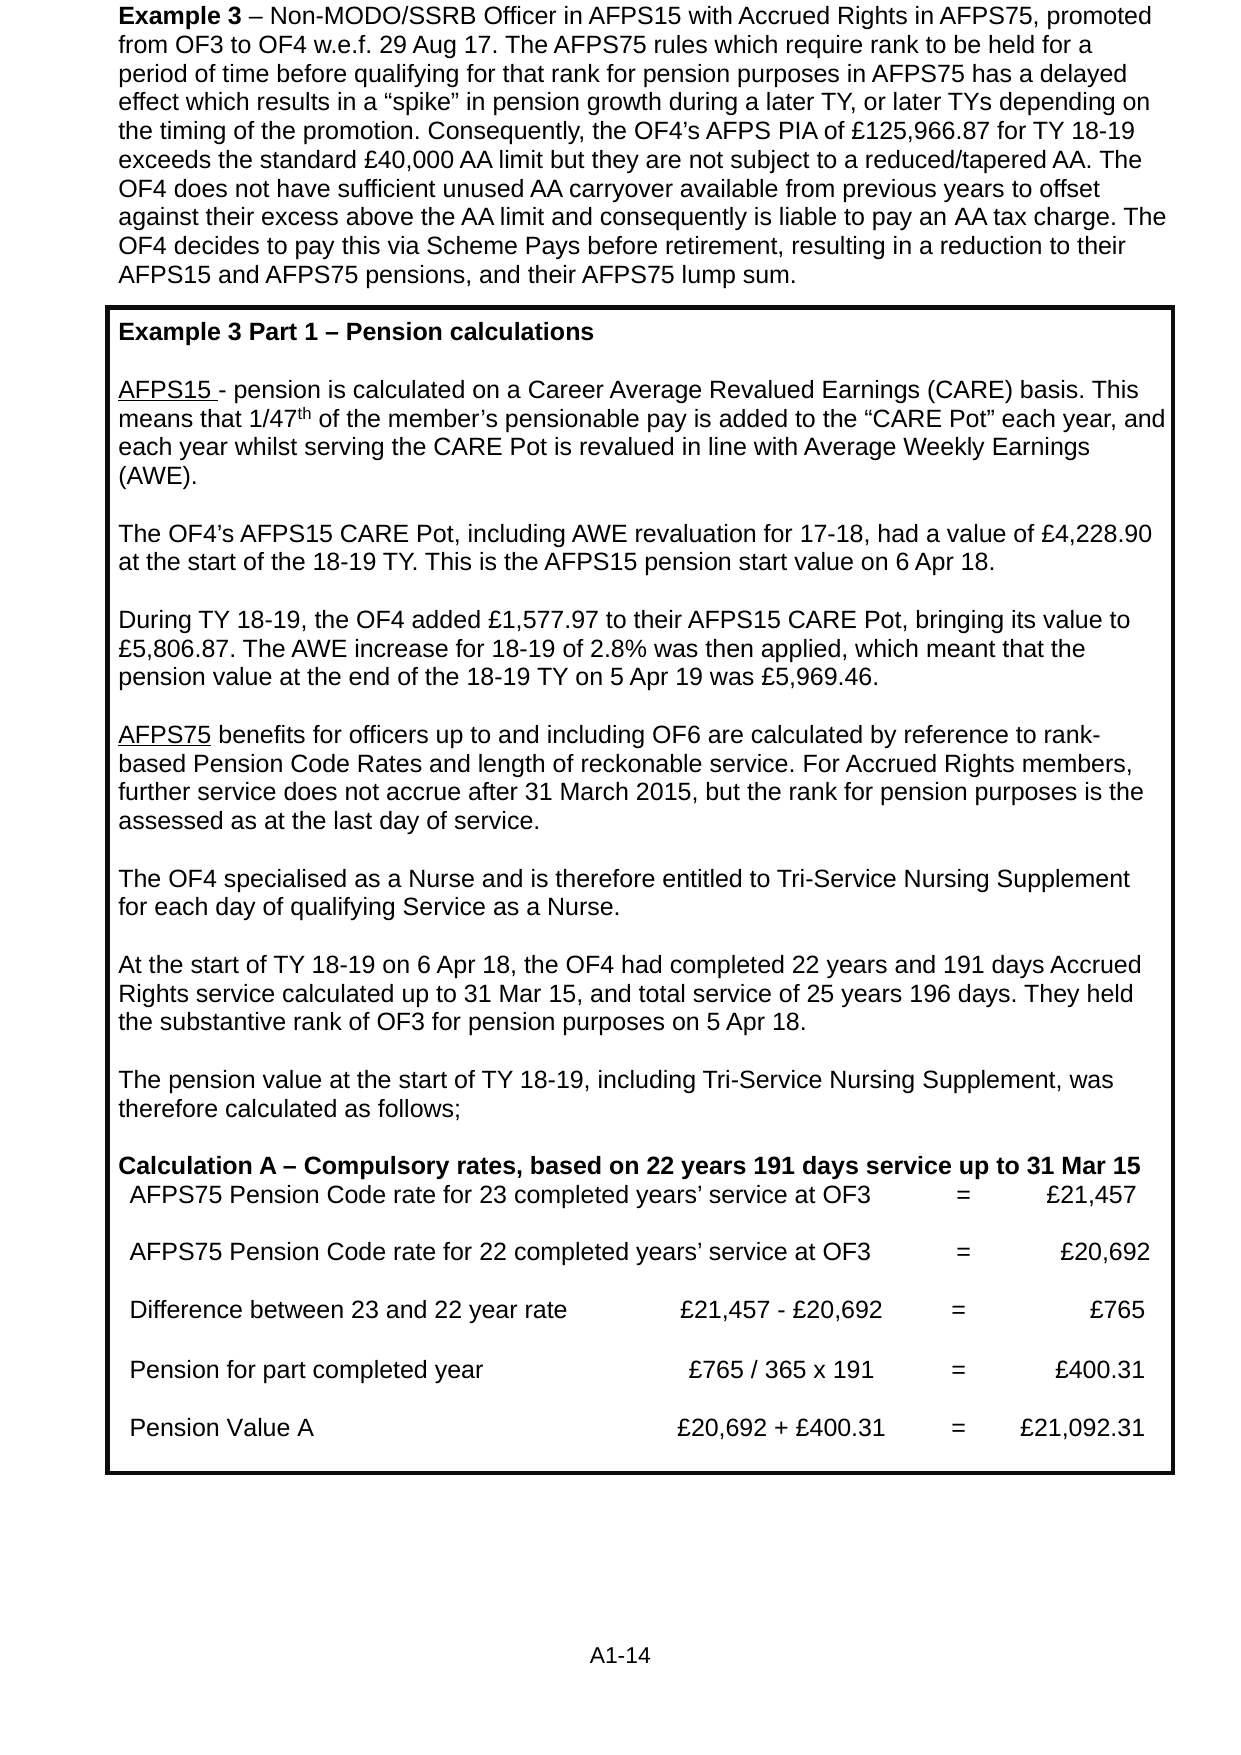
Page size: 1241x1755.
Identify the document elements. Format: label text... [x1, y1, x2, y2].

text Example 3 – Non-MODO/SSRB Officer in AFPS15 with Accrued Rights in AFPS75, promoted from OF3 to OF4 w.e.f. 29 Aug 17. The AFPS75 rules which require rank to be held for a period of time before qualifying for that rank for pension purposes in AFPS75 has a delayed effect which results in a “spike” in pension growth during a later TY, or later TYs depending on the timing of the promotion. Consequently, the OF4’s AFPS PIA of £125,966.87 for TY 18-19 exceeds the standard £40,000 AA limit but they are not subject to a reduced/tapered AA. The OF4 does not have sufficient unused AA carryover available from previous years to offset against their excess above the AA limit and consequently is liable to pay an AA tax charge. The OF4 decides to pay this via Scheme Pays before retirement, resulting in a reduction to their AFPS15 and AFPS75 pensions, and their AFPS75 lump sum. [118, 1, 1167, 289]
table_cell £21,092.31 [983, 1413, 1156, 1470]
text The pension value at the start of TY 18-19, including Tri-Service Nursing Supplement, was therefore calculated as follows; [118, 1065, 1167, 1122]
table_cell Pension Value A [118, 1413, 623, 1470]
table_cell £400.31 [983, 1355, 1156, 1413]
table_cell [1156, 1413, 1162, 1470]
table_cell AFPS75 Pension Code rate for 22 completed years’ service at OF3 [118, 1238, 945, 1295]
table_cell = [945, 1238, 987, 1295]
table_cell = [940, 1295, 983, 1355]
text At the start of TY 18-19 on 6 Apr 18, the OF4 had completed 22 years and 191 days Accrued Rights service calculated up to 31 Mar 15, and total service of 25 years 196 days. They held the substantive rank of OF3 for pension purposes on 5 Apr 18. [118, 950, 1167, 1036]
table_cell = [940, 1355, 983, 1413]
table_cell £765 / 365 x 191 [623, 1355, 940, 1413]
text The OF4’s AFPS15 CARE Pot, including AWE revaluation for 17-18, had a value of £4,228.90 at the start of the 18-19 TY. This is the AFPS15 pension start value on 6 Apr 18. [118, 519, 1167, 576]
text Calculation A – Compulsory rates, based on 22 years 191 days service up to 31 Mar 15 [118, 1151, 1167, 1180]
table_cell Difference between 23 and 22 year rate [118, 1295, 623, 1355]
table_cell [1156, 1295, 1162, 1355]
table_header = [945, 1180, 987, 1237]
table_cell £20,692 [988, 1238, 1162, 1295]
table_cell = [940, 1413, 983, 1470]
table_header AFPS75 Pension Code rate for 23 completed years’ service at OF3 [118, 1180, 945, 1237]
text The OF4 specialised as a Nurse and is therefore entitled to Tri-Service Nursing Supplement for each day of qualifying Service as a Nurse. [118, 864, 1167, 921]
table_header £21,457 [988, 1180, 1162, 1237]
table_cell £20,692 + £400.31 [623, 1413, 940, 1470]
table_cell Pension for part completed year [118, 1355, 623, 1413]
text AFPS75 benefits for officers up to and including OF6 are calculated by reference to rank-based Pension Code Rates and length of reckonable service. For Accrued Rights members, further service does not accrue after 31 March 2015, but the rank for pension purposes is the assessed as at the last day of service. [118, 720, 1167, 835]
table_cell £765 [983, 1295, 1156, 1355]
table_cell [1156, 1355, 1162, 1413]
text AFPS15 - pension is calculated on a Career Average Revalued Earnings (CARE) basis. This means that 1/47th of the member’s pensionable pay is added to the “CARE Pot” each year, and each year whilst serving the CARE Pot is revalued in line with Average Weekly Earnings (AWE). [118, 375, 1167, 490]
table_cell £21,457 - £20,692 [623, 1295, 940, 1355]
text During TY 18-19, the OF4 added £1,577.97 to their AFPS15 CARE Pot, bringing its value to £5,806.87. The AWE increase for 18-19 of 2.8% was then applied, which meant that the pension value at the end of the 18-19 TY on 5 Apr 19 was £5,969.46. [118, 605, 1167, 691]
text Example 3 Part 1 – Pension calculations [118, 317, 1167, 346]
